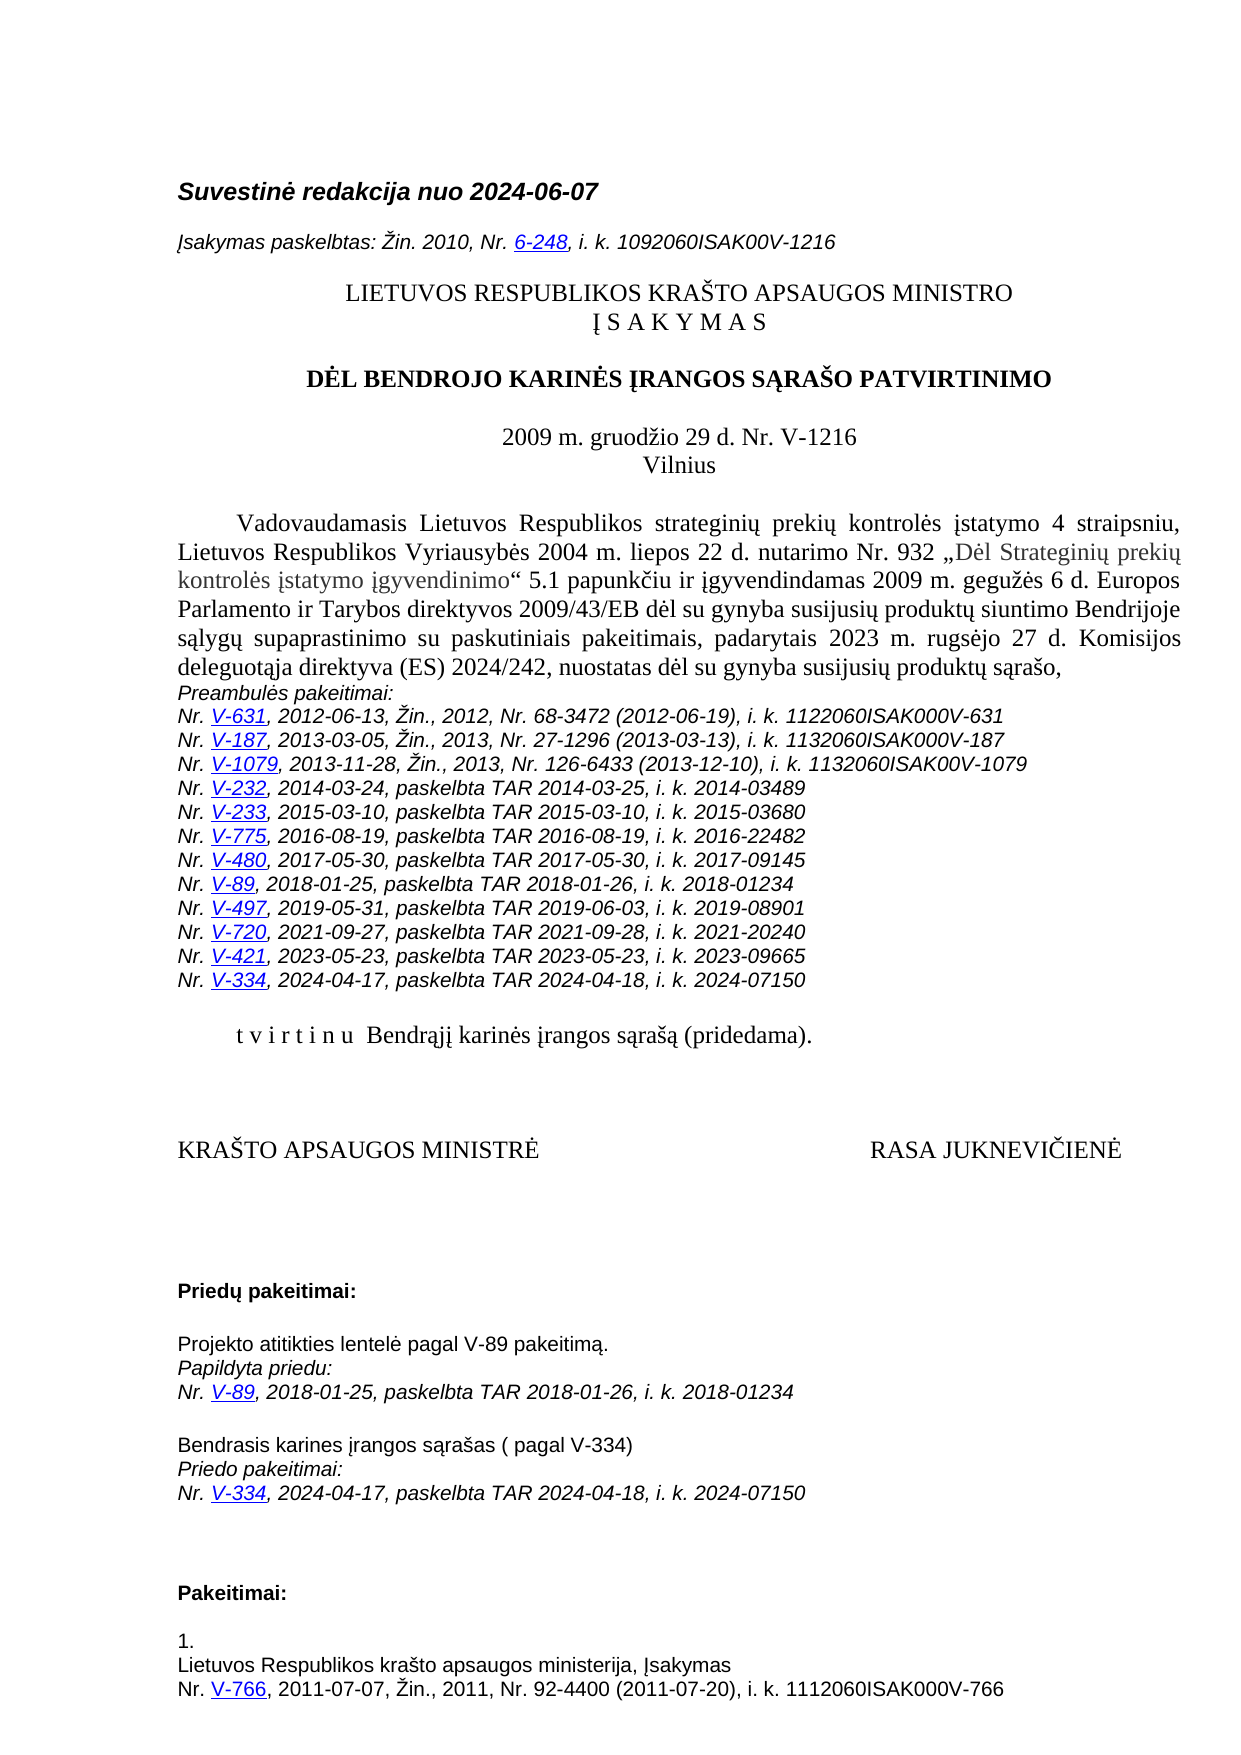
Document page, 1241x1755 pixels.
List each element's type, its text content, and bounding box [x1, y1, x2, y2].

text Nr. V-631, 2012-06-13, Žin., 2012, Nr. 68-3472 (2012-06-19), i. k. 1122060ISAK000V-631 [177, 704, 1181, 728]
text tvirtinu Bendrąjį karinės įrangos sąrašą (pridedama). [177, 1021, 1181, 1049]
text Vilnius [177, 450, 1181, 479]
text Nr. V-89, 2018-01-25, paskelbta TAR 2018-01-26, i. k. 2018-01234 [177, 1380, 1181, 1404]
text Nr. V-421, 2023-05-23, paskelbta TAR 2023-05-23, i. k. 2023-09665 [177, 944, 1181, 968]
text 1. [177, 1629, 1181, 1653]
text Nr. V-1079, 2013-11-28, Žin., 2013, Nr. 126-6433 (2013-12-10), i. k. 1132060ISAK00V-1079 [177, 752, 1181, 776]
text Bendrasis karines įrangos sąrašas ( pagal V-334) [177, 1433, 1181, 1457]
text Nr. V-775, 2016-08-19, paskelbta TAR 2016-08-19, i. k. 2016-22482 [177, 824, 1181, 848]
text Nr. V-766, 2011-07-07, Žin., 2011, Nr. 92-4400 (2011-07-20), i. k. 1112060ISAK000V-766 [177, 1677, 1181, 1701]
text DĖL BENDROJO KARINĖS ĮRANGOS SĄRAŠO PATVIRTINIMO [177, 364, 1181, 393]
text Papildyta priedu: [177, 1356, 1181, 1380]
text Nr. V-187, 2013-03-05, Žin., 2013, Nr. 27-1296 (2013-03-13), i. k. 1132060ISAK000V-187 [177, 728, 1181, 752]
text Suvestinė redakcija nuo 2024-06-07 [177, 177, 1181, 206]
text Lietuvos Respublikos krašto apsaugos ministerija, Įsakymas [177, 1653, 1181, 1677]
text Nr. V-497, 2019-05-31, paskelbta TAR 2019-06-03, i. k. 2019-08901 [177, 896, 1181, 920]
text Nr. V-89, 2018-01-25, paskelbta TAR 2018-01-26, i. k. 2018-01234 [177, 872, 1181, 896]
text LIETUVOS RESPUBLIKOS KRAŠTO APSAUGOS MINISTRO [177, 278, 1181, 307]
text Įsakymas paskelbtas: Žin. 2010, Nr. 6-248, i. k. 1092060ISAK00V-1216 [177, 230, 1181, 254]
text ĮSAKYMAS [177, 307, 1181, 335]
text Vadovaudamasis Lietuvos Respublikos strateginių prekių kontrolės įstatymo 4 straipsniu, Lietuvos Respublikos Vyriausybės 2004 m. liepos 22 d. nutarimo Nr. 932 „Dėl Strateginių prekių kontrolės įstatymo įgyvendinimo“ 5.1 papunkčiu ir įgyvendindamas 2009 m. gegužės 6 d. Europos Parlamento ir Tarybos direktyvos 2009/43/EB dėl su gynyba susijusių produktų siuntimo Bendrijoje sąlygų supaprastinimo su paskutiniais pakeitimais, padarytais 2023 m. rugsėjo 27 d. Komisijos deleguotąja direktyva (ES) 2024/242, nuostatas dėl su gynyba susijusių produktų sąrašo, [177, 508, 1181, 680]
text Priedų pakeitimai: [177, 1279, 1181, 1303]
text Nr. V-334, 2024-04-17, paskelbta TAR 2024-04-18, i. k. 2024-07150 [177, 1481, 1181, 1504]
text Nr. V-720, 2021-09-27, paskelbta TAR 2021-09-28, i. k. 2021-20240 [177, 920, 1181, 944]
text Nr. V-480, 2017-05-30, paskelbta TAR 2017-05-30, i. k. 2017-09145 [177, 848, 1181, 872]
text Projekto atitikties lentelė pagal V-89 pakeitimą. [177, 1332, 1181, 1356]
text Nr. V-233, 2015-03-10, paskelbta TAR 2015-03-10, i. k. 2015-03680 [177, 800, 1181, 824]
text 2009 m. gruodžio 29 d. Nr. V-1216 [177, 422, 1181, 450]
text Pakeitimai: [177, 1581, 1181, 1605]
text Krašto apsaugos ministrė Rasa Juknevičienė [177, 1136, 1181, 1164]
text Preambulės pakeitimai: [177, 680, 1181, 704]
text Priedo pakeitimai: [177, 1457, 1181, 1481]
text Nr. V-334, 2024-04-17, paskelbta TAR 2024-04-18, i. k. 2024-07150 [177, 968, 1181, 992]
text Nr. V-232, 2014-03-24, paskelbta TAR 2014-03-25, i. k. 2014-03489 [177, 776, 1181, 800]
